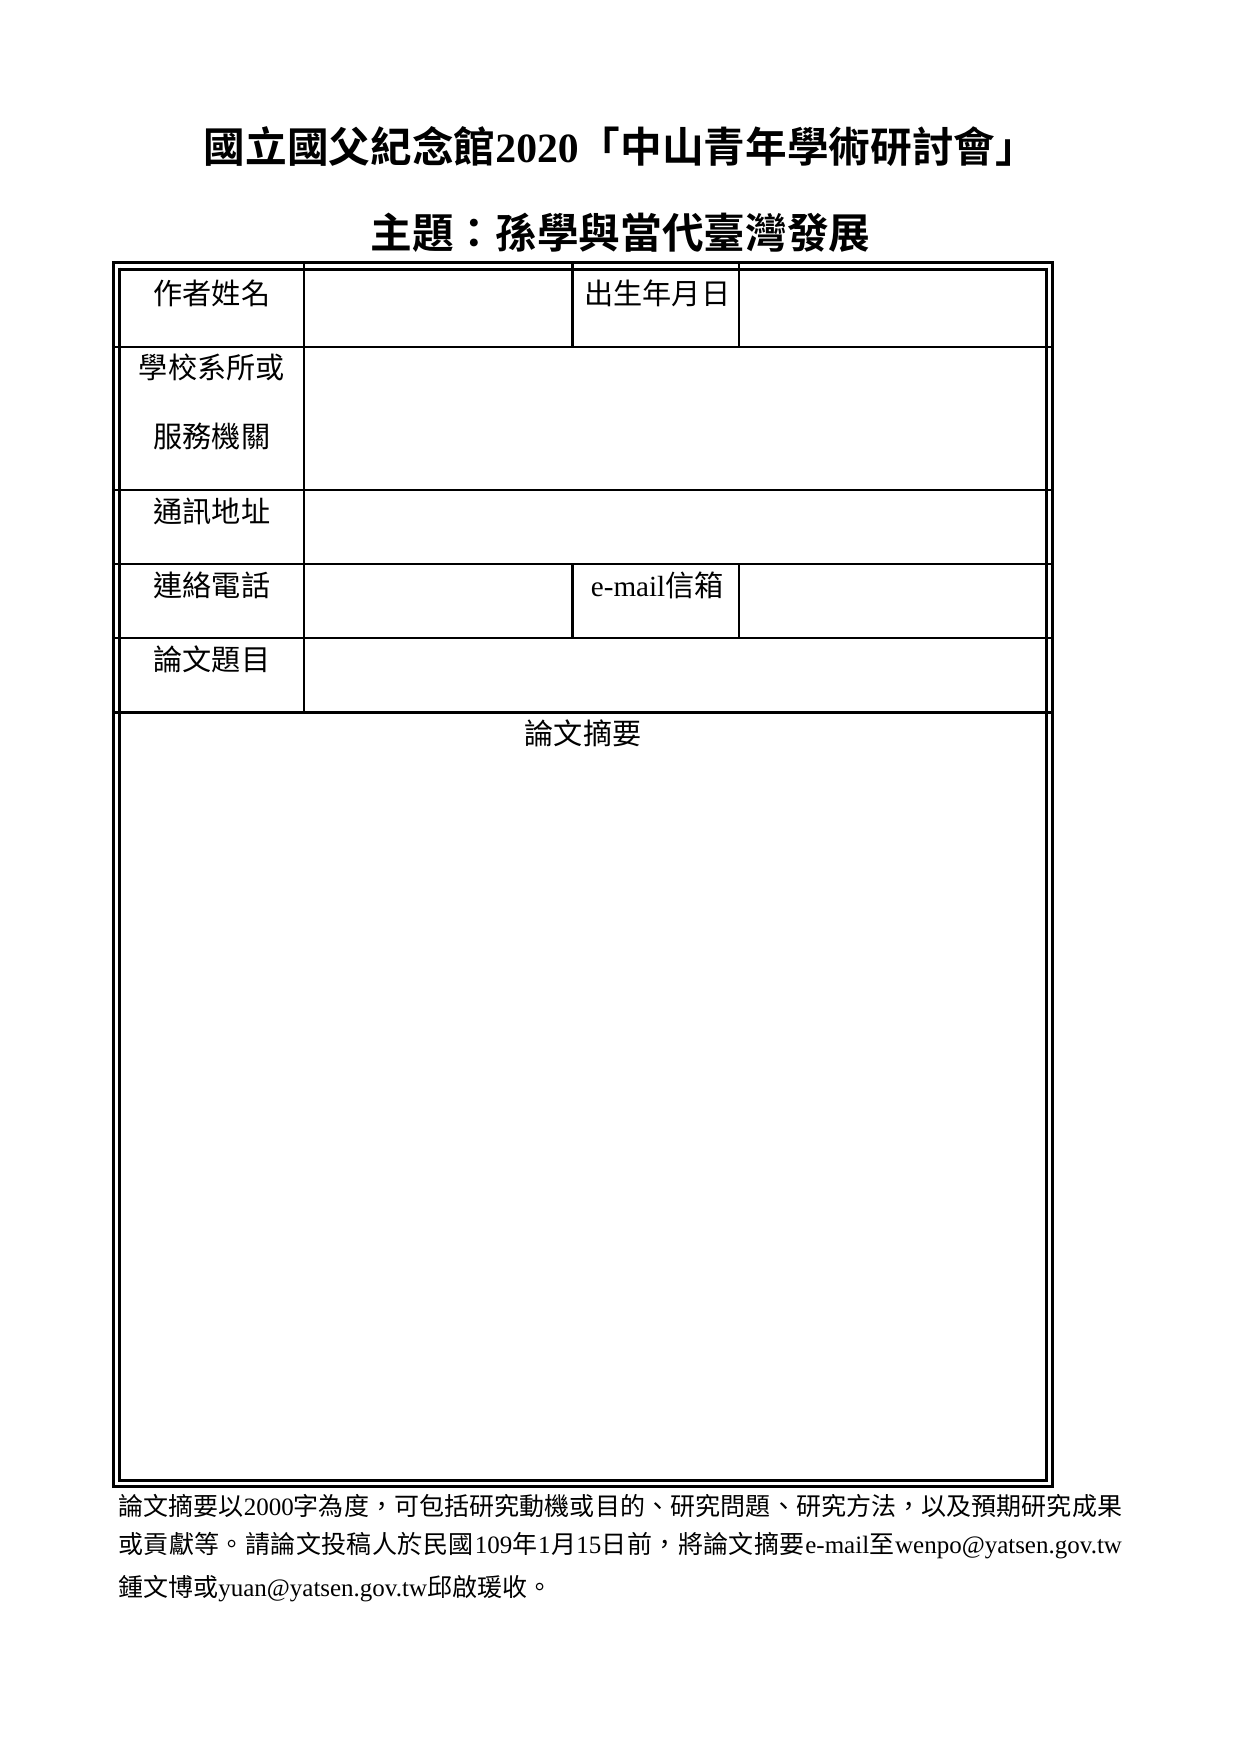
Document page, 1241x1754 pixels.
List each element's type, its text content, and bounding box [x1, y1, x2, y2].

text 論文摘要以2000字為度，可包括研究動機或目的、研究問題、研究方法，以及預期研究成果或貢獻等。請論文投稿人於民國109年1月15日前，將論文摘要e-mail至wenpo@yatsen.gov.tw 鍾文博或yuan@yatsen.gov.tw邱啟瑗收。 [118, 1488, 1122, 1606]
table_cell [305, 491, 1045, 563]
table_header 出生年月日 [574, 271, 738, 346]
table_cell 通訊地址 [121, 491, 303, 563]
table_cell 學校系所或 服務機關 [121, 348, 303, 489]
table_cell [305, 565, 571, 637]
table_header [740, 264, 1049, 346]
table_header [574, 264, 738, 268]
table_header [740, 271, 1045, 346]
table_cell e-mail信箱 [574, 565, 738, 637]
table_cell [740, 565, 1045, 637]
table_header 作者姓名 [116, 264, 303, 346]
table_cell 連絡電話 [121, 565, 303, 637]
text 主題：孫學與當代臺灣發展 [118, 204, 1122, 261]
table_header [305, 271, 571, 346]
table_cell [305, 348, 1045, 489]
text 國立國父紀念館2020「中山青年學術研討會」 [118, 118, 1122, 175]
table_cell 論文題目 [121, 639, 303, 711]
table_cell [305, 639, 1045, 711]
table_header [305, 264, 571, 268]
table_cell 論文摘要 [121, 714, 1045, 1479]
